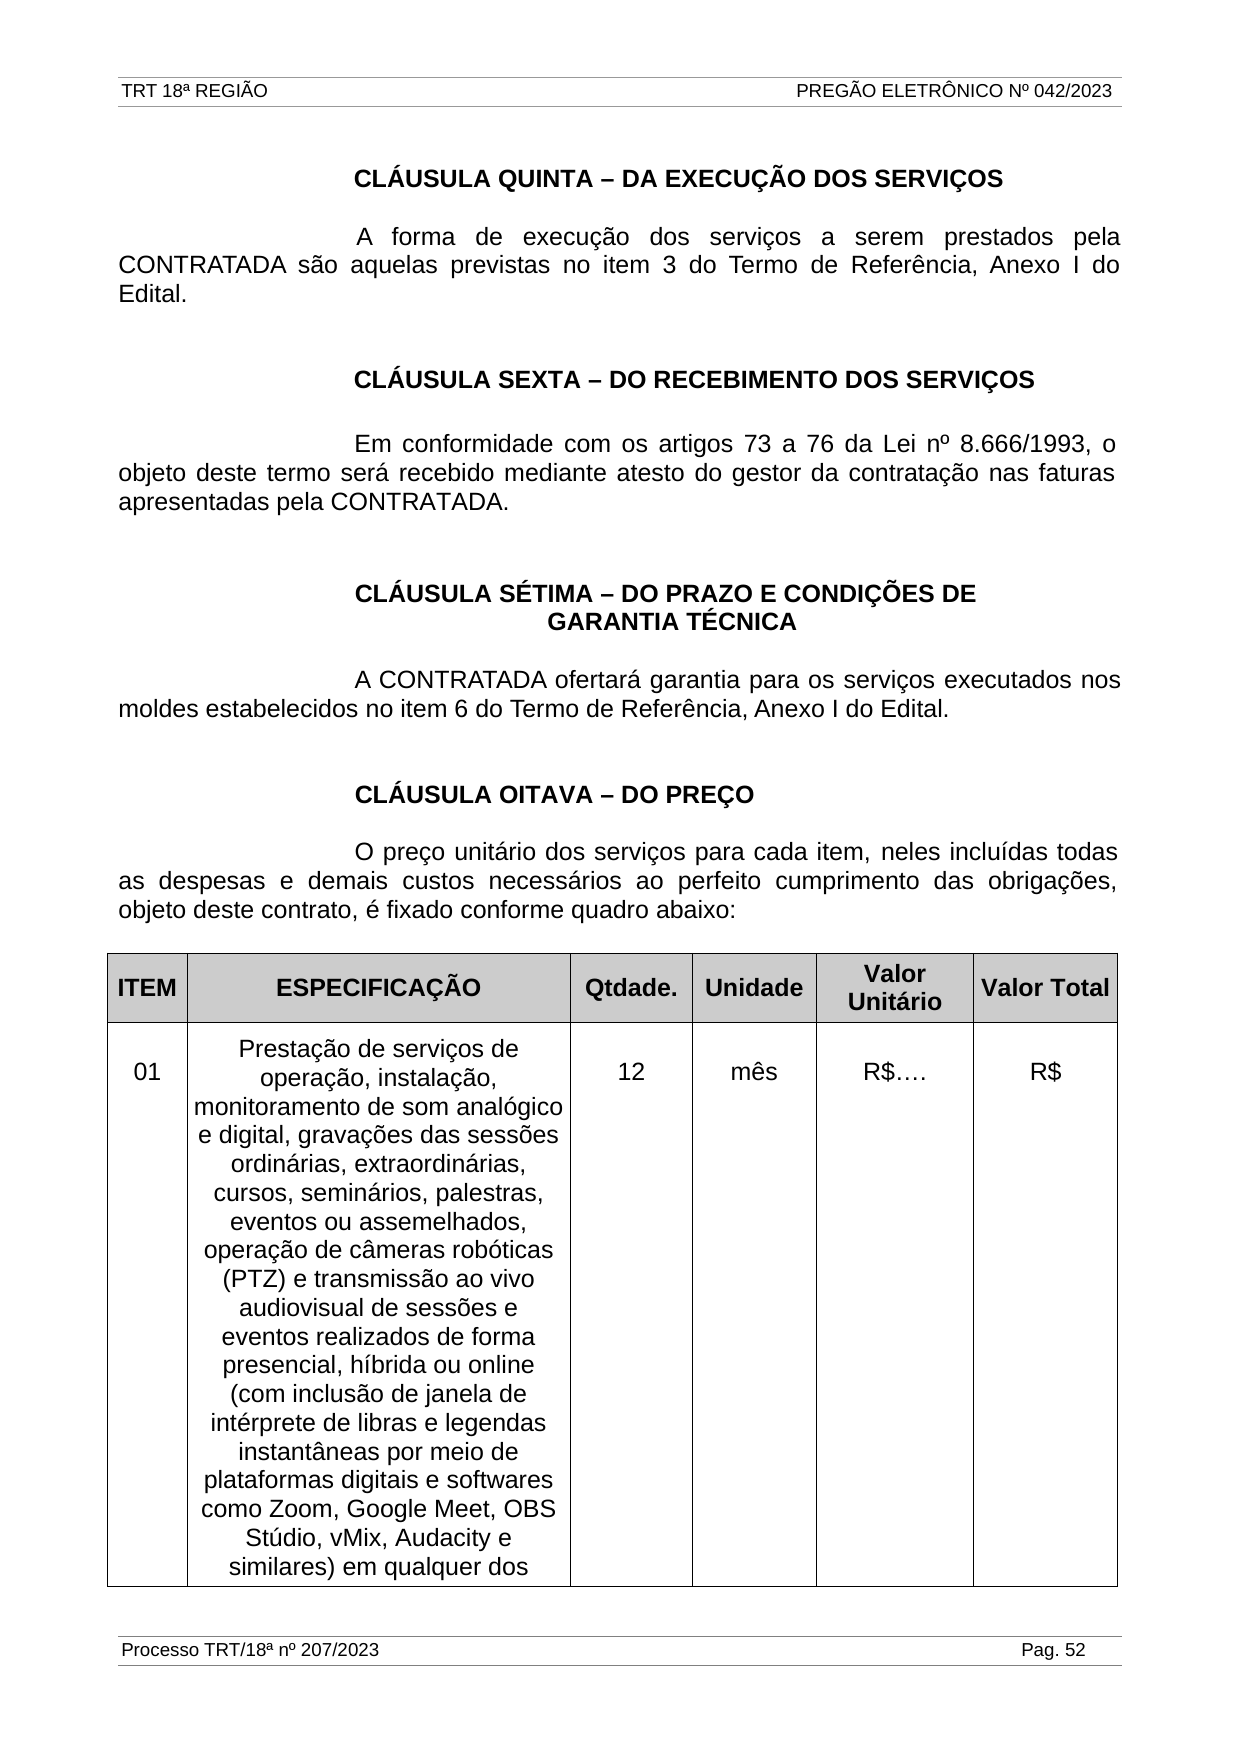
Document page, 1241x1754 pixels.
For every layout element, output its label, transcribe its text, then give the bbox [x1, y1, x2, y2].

text CLÁUSULA QUINTA – DA EXECUÇÃO DOS SERVIÇOS [118, 164, 1122, 193]
table_header Valor Total [974, 954, 1117, 1022]
text CLÁUSULA SEXTA – DO RECEBIMENTO DOS SERVIÇOS [118, 366, 1122, 394]
table_header ESPECIFICAÇÃO [188, 954, 570, 1022]
table_cell mês [693, 1023, 816, 1586]
text A CONTRATADA ofertará garantia para os serviços executados nos moldes estabelecidos no item 6 do Termo de Referência, Anexo I do Edital. [118, 665, 1122, 722]
text CLÁUSULA OITAVA – DO PREÇO [118, 780, 1122, 809]
table_cell R$…. [817, 1023, 973, 1586]
table_cell Prestação de serviços de operação, instalação, monitoramento de som analógico e digital, gravações das sessões ordinárias, extraordinárias, cursos, seminários, palestras, eventos ou assemelhados, operação de câmeras robóticas (PTZ) e transmissão ao vivo audiovisual de sessões e eventos realizados de forma presencial, híbrida ou online (com inclusão de janela de intérprete de libras e legendas instantâneas por meio de plataformas digitais e softwares como Zoom, Google Meet, OBS Stúdio, vMix, Audacity e similares) em qualquer dos [188, 1023, 570, 1586]
table_header Valor Unitário [817, 954, 973, 1022]
table_header Unidade [693, 954, 816, 1022]
table_cell 12 [571, 1023, 692, 1586]
table_cell R$ [974, 1023, 1117, 1586]
text Em conformidade com os artigos 73 a 76 da Lei nº 8.666/1993, o objeto deste termo será recebido mediante atesto do gestor da contratação nas faturas apresentadas pela CONTRATADA. [118, 429, 1117, 515]
table_header ITEM [108, 954, 187, 1022]
text O preço unitário dos serviços para cada item, neles incluídas todas as despesas e demais custos necessários ao perfeito cumprimento das obrigações, objeto deste contrato, é fixado conforme quadro abaixo: [118, 837, 1118, 924]
text A forma de execução dos serviços a serem prestados pela CONTRATADA são aquelas previstas no item 3 do Termo de Referência, Anexo I do Edital. [118, 222, 1122, 308]
table_header Qtdade. [571, 954, 692, 1022]
text CLÁUSULA SÉTIMA – DO PRAZO E CONDIÇÕES DE GARANTIA TÉCNICA [118, 579, 1122, 636]
table_cell 01 [108, 1023, 187, 1586]
